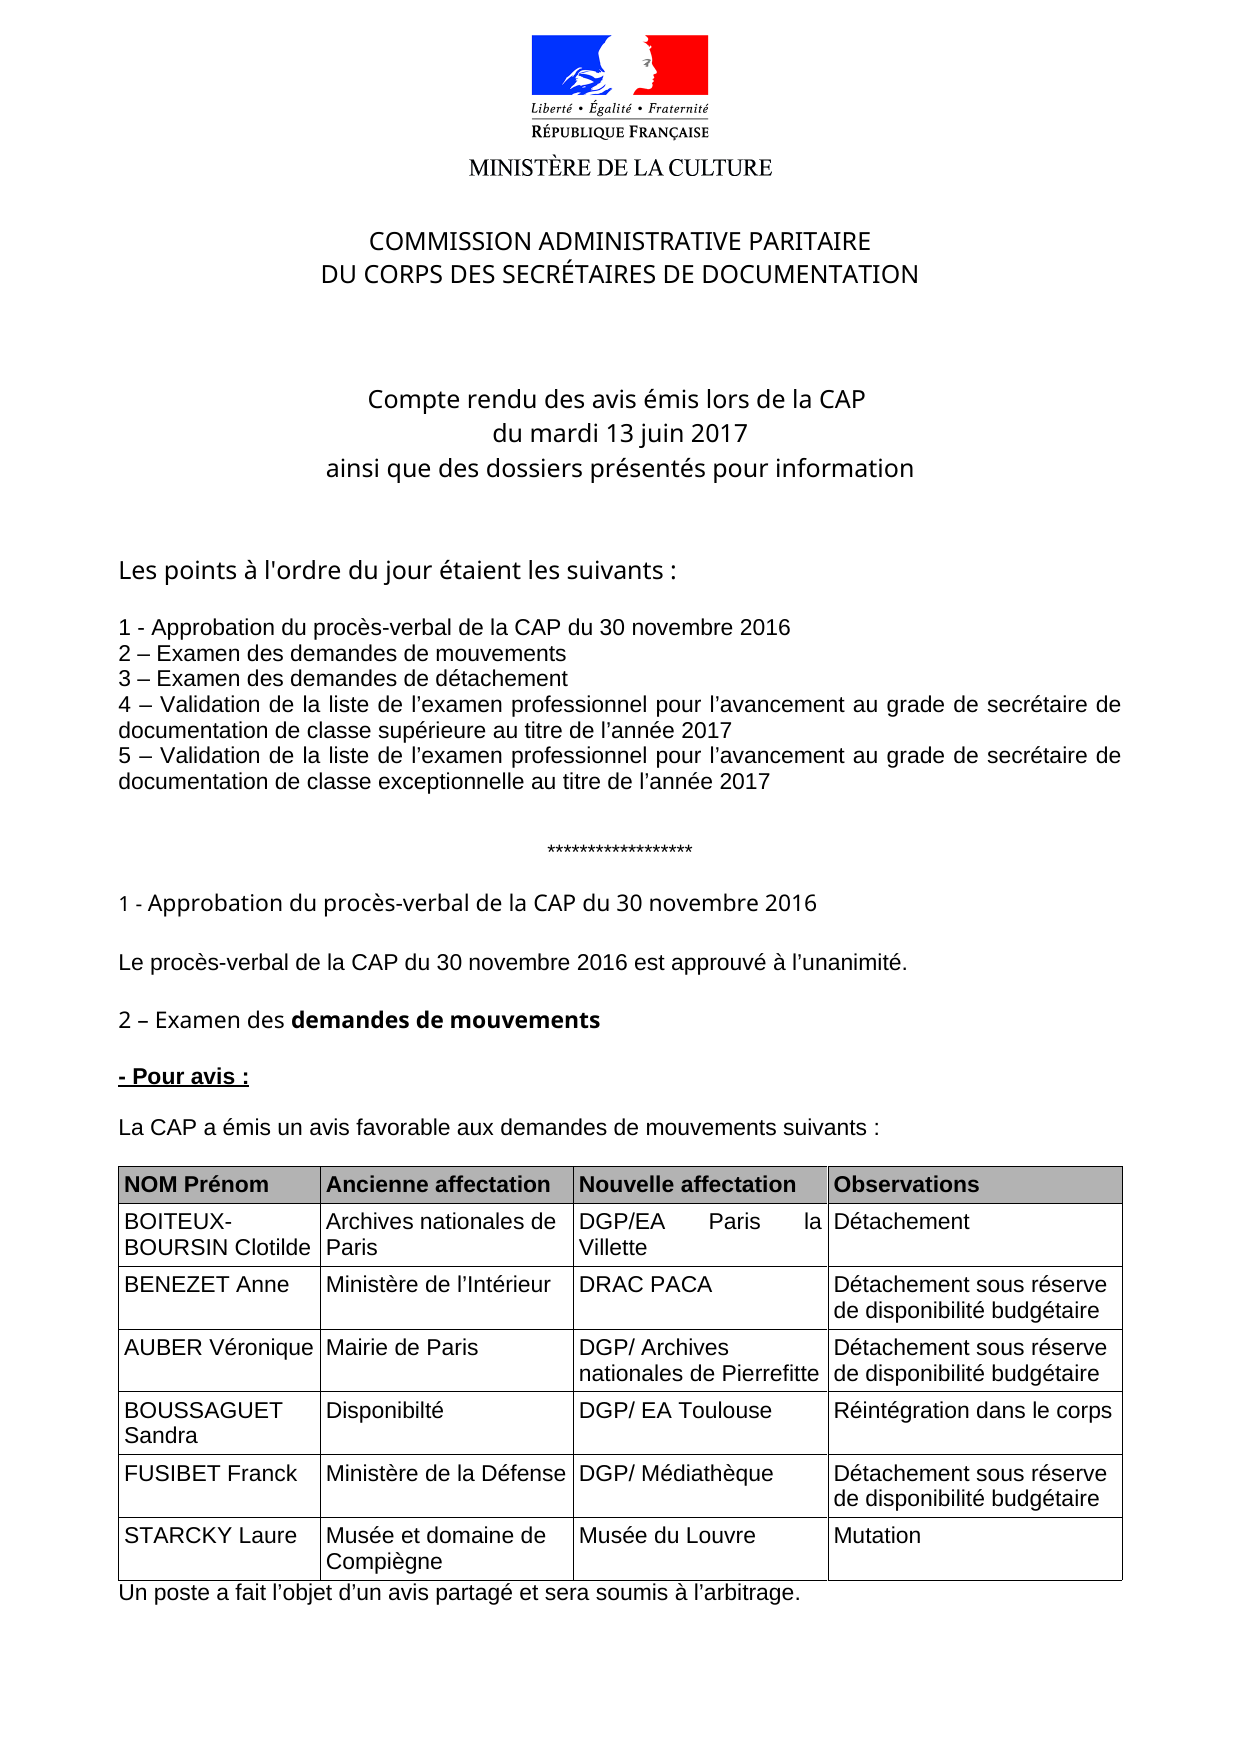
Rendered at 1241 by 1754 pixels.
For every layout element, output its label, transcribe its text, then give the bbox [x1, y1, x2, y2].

text COMMISSION ADMINISTRATIVE PARITAIRE [118, 223, 1122, 257]
text 5 – Validation de la liste de l’examen professionnel pour l’avancement au grade de secrétaire de documentation de classe exceptionnelle au titre de l’année 2017 [118, 743, 1122, 794]
text La CAP a émis un avis favorable aux demandes de mouvements suivants : [118, 1115, 1122, 1140]
text du mardi 13 juin 2017 [118, 416, 1122, 450]
table_cell Mutation [829, 1518, 1122, 1580]
table_cell DGP/ Archives nationales de Pierrefitte [574, 1330, 827, 1391]
text 3 – Examen des demandes de détachement [118, 666, 1122, 692]
table_cell Musée et domaine de Compiègne [321, 1518, 573, 1580]
table_cell BOITEUX-BOURSIN Clotilde [119, 1204, 320, 1266]
table_cell Ministère de l’Intérieur [321, 1267, 573, 1329]
text ainsi que des dossiers présentés pour information [118, 450, 1122, 484]
table_cell STARCKY Laure [119, 1518, 320, 1580]
text 4 – Validation de la liste de l’examen professionnel pour l’avancement au grade de secrétaire de documentation de classe supérieure au titre de l’année 2017 [118, 692, 1122, 743]
table_header Observations [829, 1167, 1122, 1203]
text Compte rendu des avis émis lors de la CAP [118, 382, 1122, 416]
table_cell Ministère de la Défense [321, 1455, 573, 1517]
table_cell Archives nationales de Paris [321, 1204, 573, 1266]
picture [465, 152, 776, 184]
text ****************** [118, 841, 1122, 864]
table_cell Mairie de Paris [321, 1330, 573, 1391]
text DU CORPS DES SECRÉTAIRES DE DOCUMENTATION [118, 257, 1122, 291]
table_cell Détachement sous réserve de disponibilité budgétaire [829, 1330, 1122, 1391]
table_cell BOUSSAGUET Sandra [119, 1392, 320, 1454]
text Les points à l'ordre du jour étaient les suivants : [118, 552, 1122, 586]
table_cell BENEZET Anne [119, 1267, 320, 1329]
table_cell Disponibilté [321, 1392, 573, 1454]
text Le procès-verbal de la CAP du 30 novembre 2016 est approuvé à l’unanimité. [118, 950, 1122, 975]
text 2 – Examen des demandes de mouvements [118, 641, 1122, 666]
table_cell Musée du Louvre [574, 1518, 827, 1580]
table_header Ancienne affectation [321, 1167, 573, 1203]
table_cell FUSIBET Franck [119, 1455, 320, 1517]
table_cell DGP/ EA Toulouse [574, 1392, 827, 1454]
table_cell AUBER Véronique [119, 1330, 320, 1391]
text - Pour avis : [118, 1063, 1122, 1089]
picture [531, 35, 709, 142]
table_cell Détachement [829, 1204, 1122, 1266]
text 1 - Approbation du procès-verbal de la CAP du 30 novembre 2016 [118, 615, 1122, 641]
table_cell DRAC PACA [574, 1267, 827, 1329]
text 2 – Examen des demandes de mouvements [118, 1004, 1122, 1035]
table_cell DGP/EA Paris la Villette [574, 1204, 827, 1266]
text 1 - Approbation du procès-verbal de la CAP du 30 novembre 2016 [118, 887, 1122, 918]
table_cell Détachement sous réserve de disponibilité budgétaire [829, 1267, 1122, 1329]
table_header Nouvelle affectation [574, 1167, 827, 1203]
table_header NOM Prénom [119, 1167, 320, 1203]
text Un poste a fait l’objet d’un avis partagé et sera soumis à l’arbitrage. [118, 1581, 1122, 1606]
table_cell Réintégration dans le corps [829, 1392, 1122, 1454]
table_cell DGP/ Médiathèque [574, 1455, 827, 1517]
table_cell Détachement sous réserve de disponibilité budgétaire [829, 1455, 1122, 1517]
